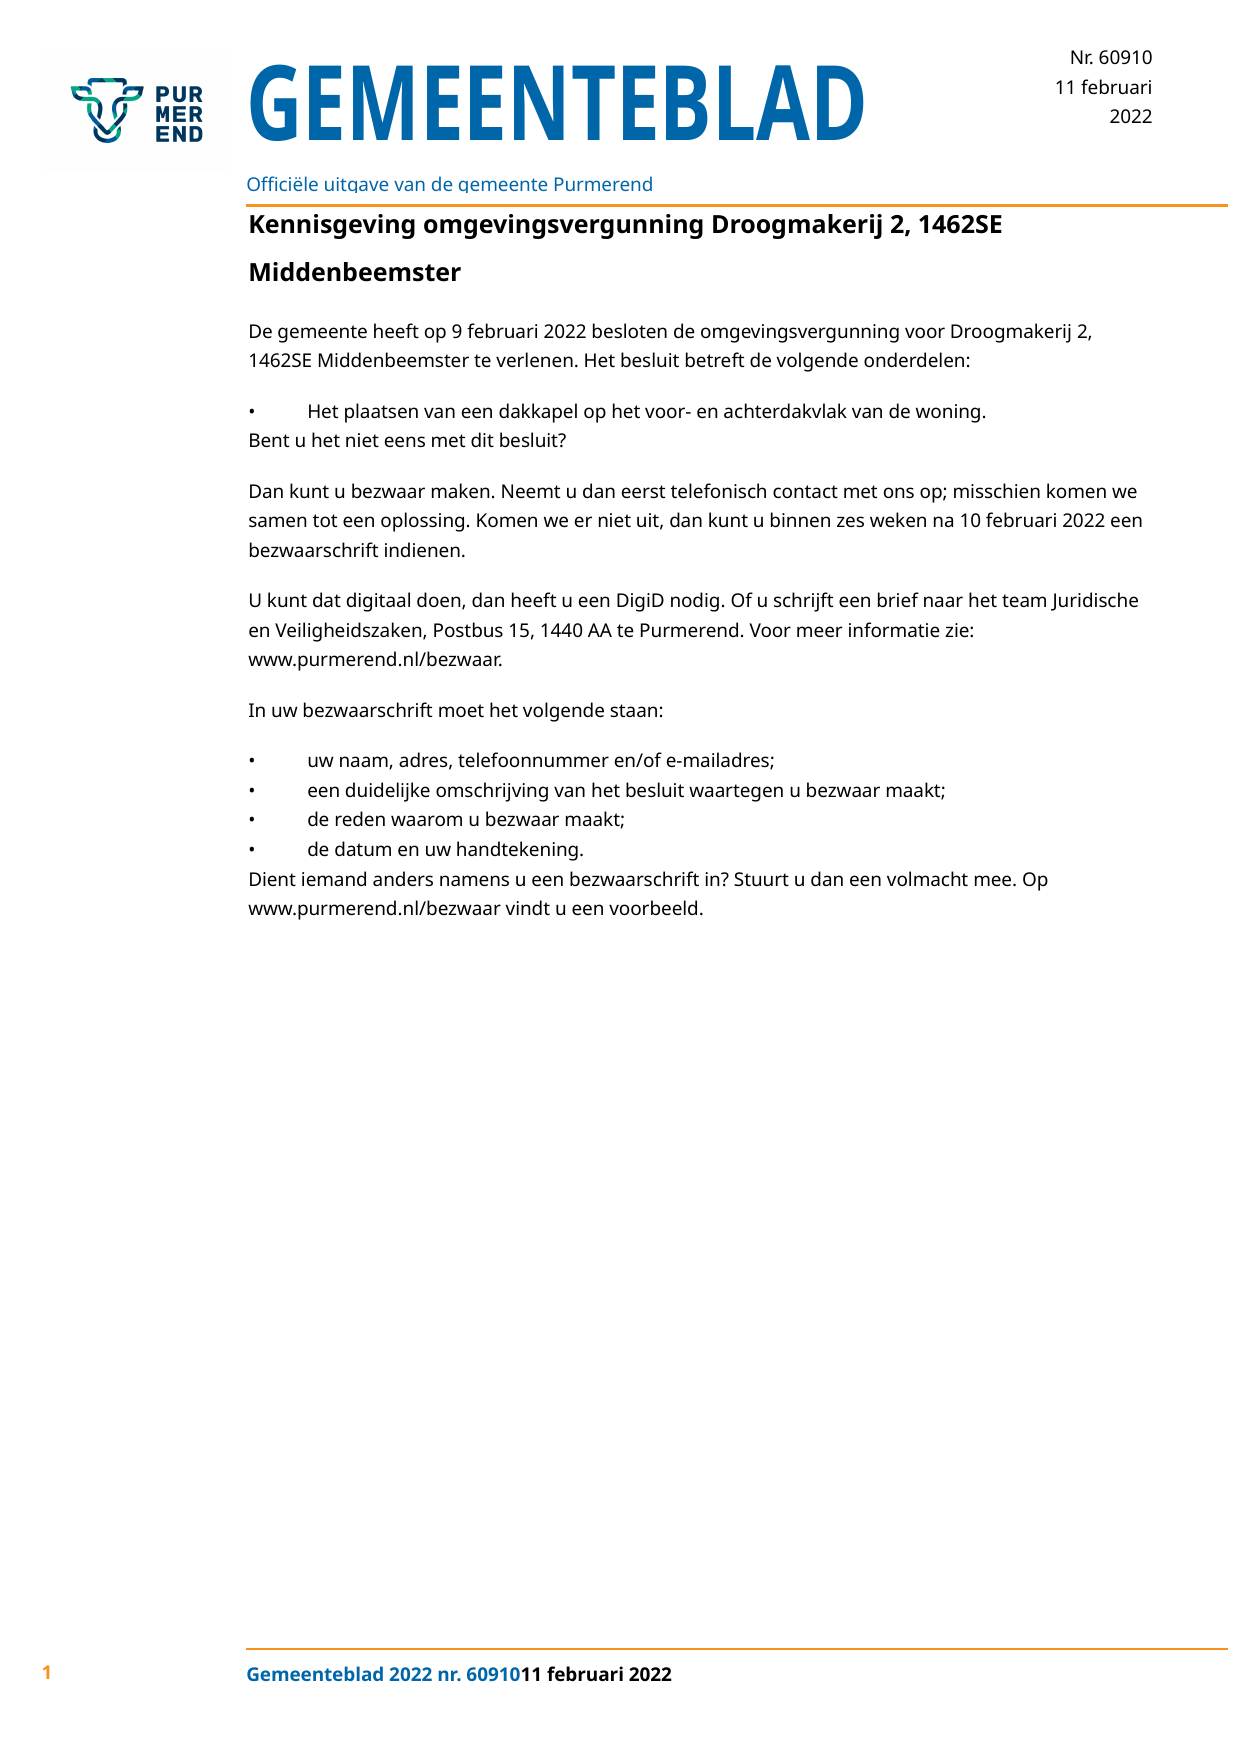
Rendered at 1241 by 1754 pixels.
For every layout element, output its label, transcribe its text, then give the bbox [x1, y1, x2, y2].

text Bent u het niet eens met dit besluit? [248, 427, 1152, 453]
text Dan kunt u bezwaar maken. Neemt u dan eerst telefonisch contact met ons op; misschien komen we samen tot een oplossing. Komen we er niet uit, dan kunt u binnen zes weken na 10 februari 2022 een bezwaarschrift indienen. [248, 478, 1152, 563]
list Het plaatsen van een dakkapel op het voor- en achterdakvlak van de woning. [248, 398, 1152, 424]
text In uw bezwaarschrift moet het volgende staan: [248, 697, 1152, 723]
list een duidelijke omschrijving van het besluit waartegen u bezwaar maakt; [248, 777, 1152, 803]
picture [41, 47, 231, 172]
text Kennisgeving omgevingsvergunning Droogmakerij 2, 1462SE Middenbeemster [248, 207, 1152, 288]
text De gemeente heeft op 9 februari 2022 besloten de omgevingsvergunning voor Droogmakerij 2, 1462SE Middenbeemster te verlenen. Het besluit betreft de volgende onderdelen: [248, 318, 1152, 373]
text U kunt dat digitaal doen, dan heeft u een DigiD nodig. Of u schrijft een brief naar het team Juridische en Veiligheidszaken, Postbus 15, 1440 AA te Purmerend. Voor meer informatie zie: www.purmerend.nl/bezwaar. [248, 587, 1152, 672]
list uw naam, adres, telefoonnummer en/of e-mailadres; [248, 747, 1152, 773]
list de datum en uw handtekening. [248, 836, 1152, 862]
text Dient iemand anders namens u een bezwaarschrift in? Stuurt u dan een volmacht mee. Op www.purmerend.nl/bezwaar vindt u een voorbeeld. [248, 866, 1152, 921]
list de reden waarom u bezwaar maakt; [248, 807, 1152, 832]
